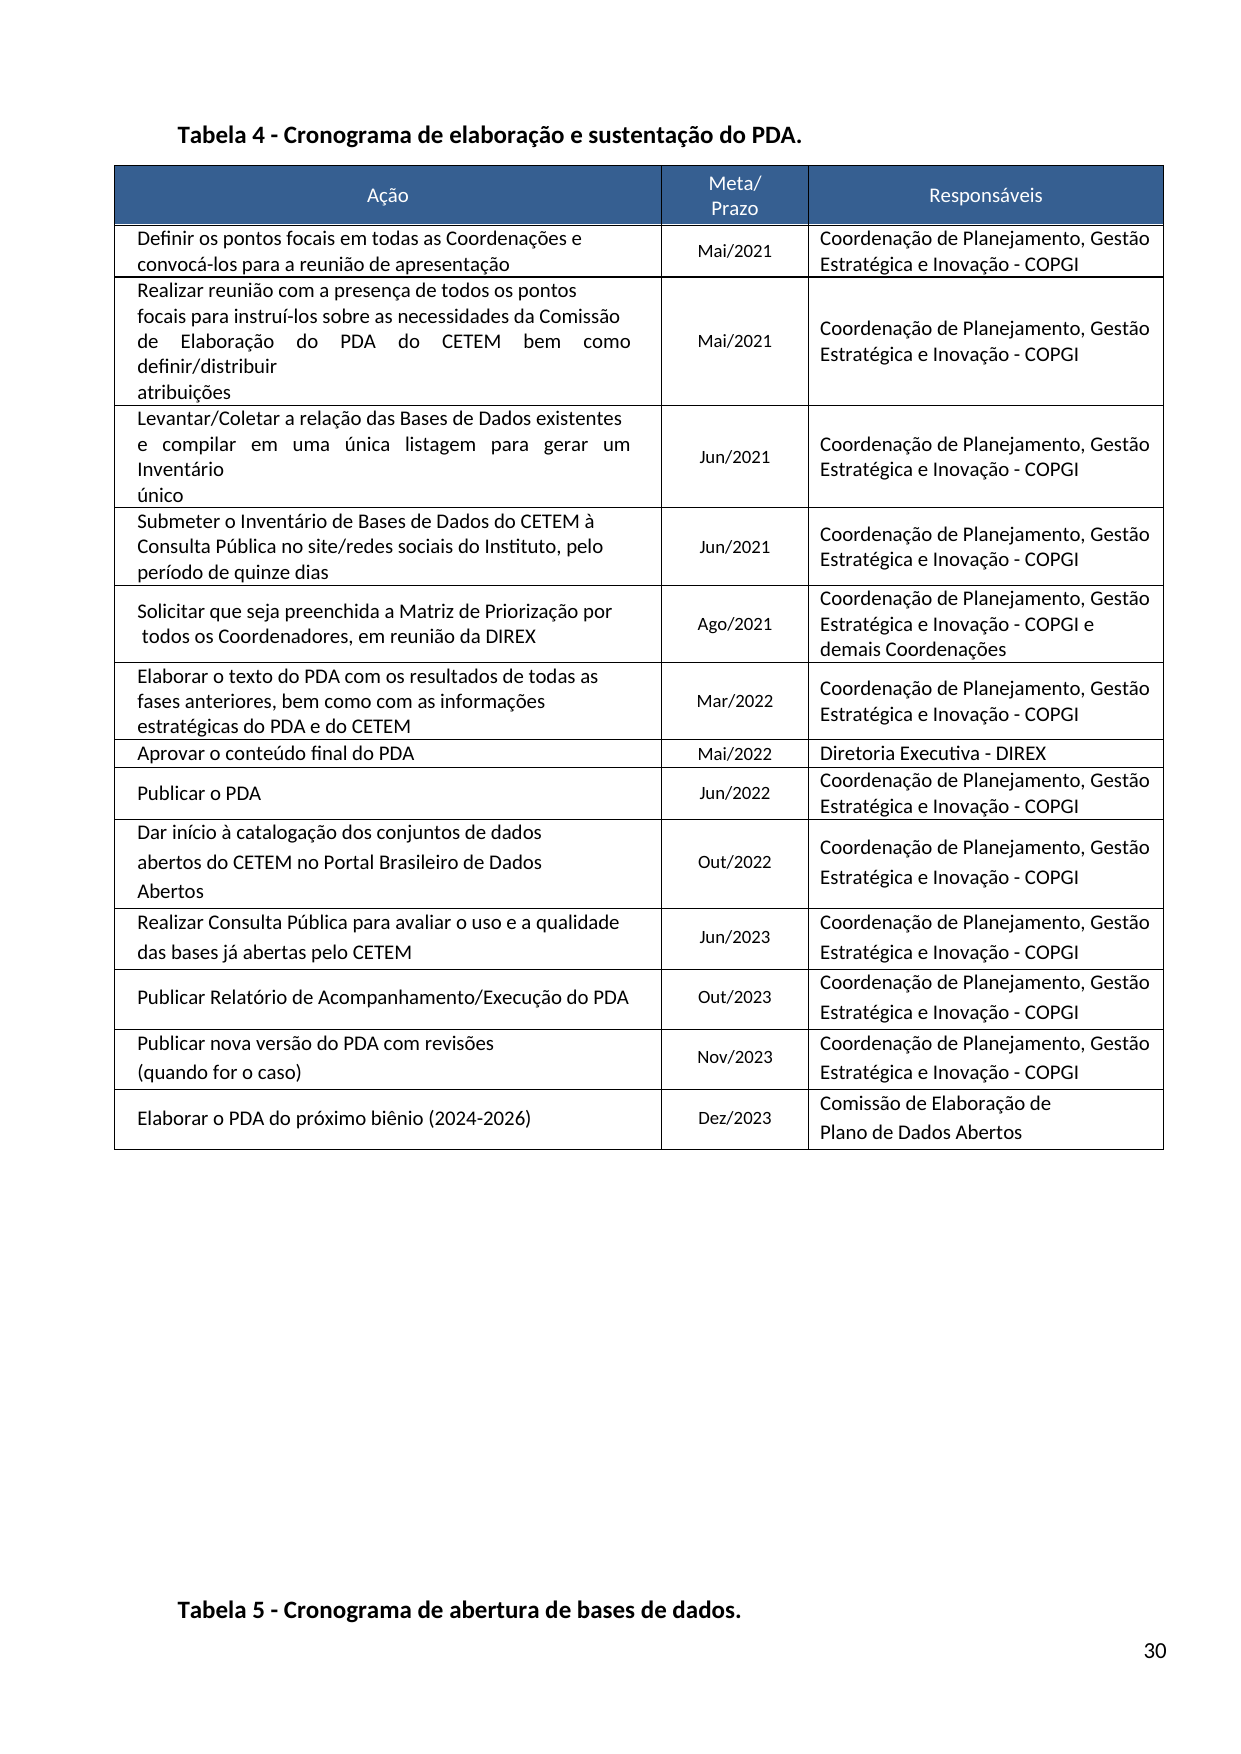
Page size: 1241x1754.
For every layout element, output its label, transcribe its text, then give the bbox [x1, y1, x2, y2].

table_cell Coordenação de Planejamento, Gestão Estratégica e Inovação - COPGI [809, 508, 1163, 584]
table_header Ação [115, 166, 661, 224]
table_cell Coordenação de Planejamento, Gestão Estratégica e Inovação - COPGI [809, 278, 1163, 404]
table_cell Solicitar que seja preenchida a Matriz de Priorização por todos os Coordenadores, em reunião da DIREX [115, 586, 661, 662]
table_cell Mar/2022 [662, 663, 808, 739]
text Tabela 5 - Cronograma de abertura de bases de dados. [177, 1228, 1166, 1624]
table_cell Ago/2021 [662, 586, 808, 662]
table_cell Publicar Relatório de Acompanhamento/Execução do PDA [115, 970, 661, 1029]
table_cell Out/2022 [662, 820, 808, 908]
table_cell Jun/2021 [662, 406, 808, 507]
text Tabela 4 - Cronograma de elaboração e sustentação do PDA. [177, 74, 1166, 150]
table_cell Dez/2023 [662, 1090, 808, 1149]
table_cell Jun/2021 [662, 508, 808, 584]
table_cell Out/2023 [662, 970, 808, 1029]
table_cell Coordenação de Planejamento, Gestão Estratégica e Inovação - COPGI [809, 226, 1163, 276]
table_cell Jun/2022 [662, 768, 808, 818]
table_cell Levantar/Coletar a relação das Bases de Dados existentes e compilar em uma única listagem para gerar um Inventário único [115, 406, 661, 507]
table_cell Coordenação de Planejamento, Gestão Estratégica e Inovação - COPGI [809, 768, 1163, 818]
table_cell Submeter o Inventário de Bases de Dados do CETEM à Consulta Pública no site/redes sociais do Instituto, pelo período de quinze dias [115, 508, 661, 584]
table_cell Jun/2023 [662, 909, 808, 968]
table_cell Diretoria Executiva - DIREX [809, 740, 1163, 767]
table_cell Definir os pontos focais em todas as Coordenações e convocá-los para a reunião de apresentação [115, 226, 661, 276]
table_cell Dar início à catalogação dos conjuntos de dados abertos do CETEM no Portal Brasileiro de Dados Abertos [115, 820, 661, 908]
table_cell Coordenação de Planejamento, Gestão Estratégica e Inovação - COPGI e demais Coordenações [809, 586, 1163, 662]
table_cell Publicar nova versão do PDA com revisões (quando for o caso) [115, 1030, 661, 1089]
table_header Meta/ Prazo [662, 166, 808, 224]
table_cell Coordenação de Planejamento, Gestão Estratégica e Inovação - COPGI [809, 663, 1163, 739]
table_cell Mai/2021 [662, 226, 808, 276]
table_cell Elaborar o PDA do próximo biênio (2024-2026) [115, 1090, 661, 1149]
table_cell Realizar Consulta Pública para avaliar o uso e a qualidade das bases já abertas pelo CETEM [115, 909, 661, 968]
table_cell Coordenação de Planejamento, Gestão Estratégica e Inovação - COPGI [809, 970, 1163, 1029]
table_cell Elaborar o texto do PDA com os resultados de todas as fases anteriores, bem como com as informações estratégicas do PDA e do CETEM [115, 663, 661, 739]
table_header Responsáveis [809, 166, 1163, 224]
table_cell Publicar o PDA [115, 768, 661, 818]
table_cell Nov/2023 [662, 1030, 808, 1089]
table_cell Comissão de Elaboração de Plano de Dados Abertos [809, 1090, 1163, 1149]
table_cell Aprovar o conteúdo final do PDA [115, 740, 661, 767]
table_cell Coordenação de Planejamento, Gestão Estratégica e Inovação - COPGI [809, 820, 1163, 908]
table_cell Mai/2021 [662, 278, 808, 404]
table_cell Coordenação de Planejamento, Gestão Estratégica e Inovação - COPGI [809, 909, 1163, 968]
table_cell Mai/2022 [662, 740, 808, 767]
table_cell Coordenação de Planejamento, Gestão Estratégica e Inovação - COPGI [809, 1030, 1163, 1089]
table_cell Coordenação de Planejamento, Gestão Estratégica e Inovação - COPGI [809, 406, 1163, 507]
table_cell Realizar reunião com a presença de todos os pontos focais para instruí-los sobre as necessidades da Comissão de Elaboração do PDA do CETEM bem como definir/distribuir atribuições [115, 278, 661, 404]
